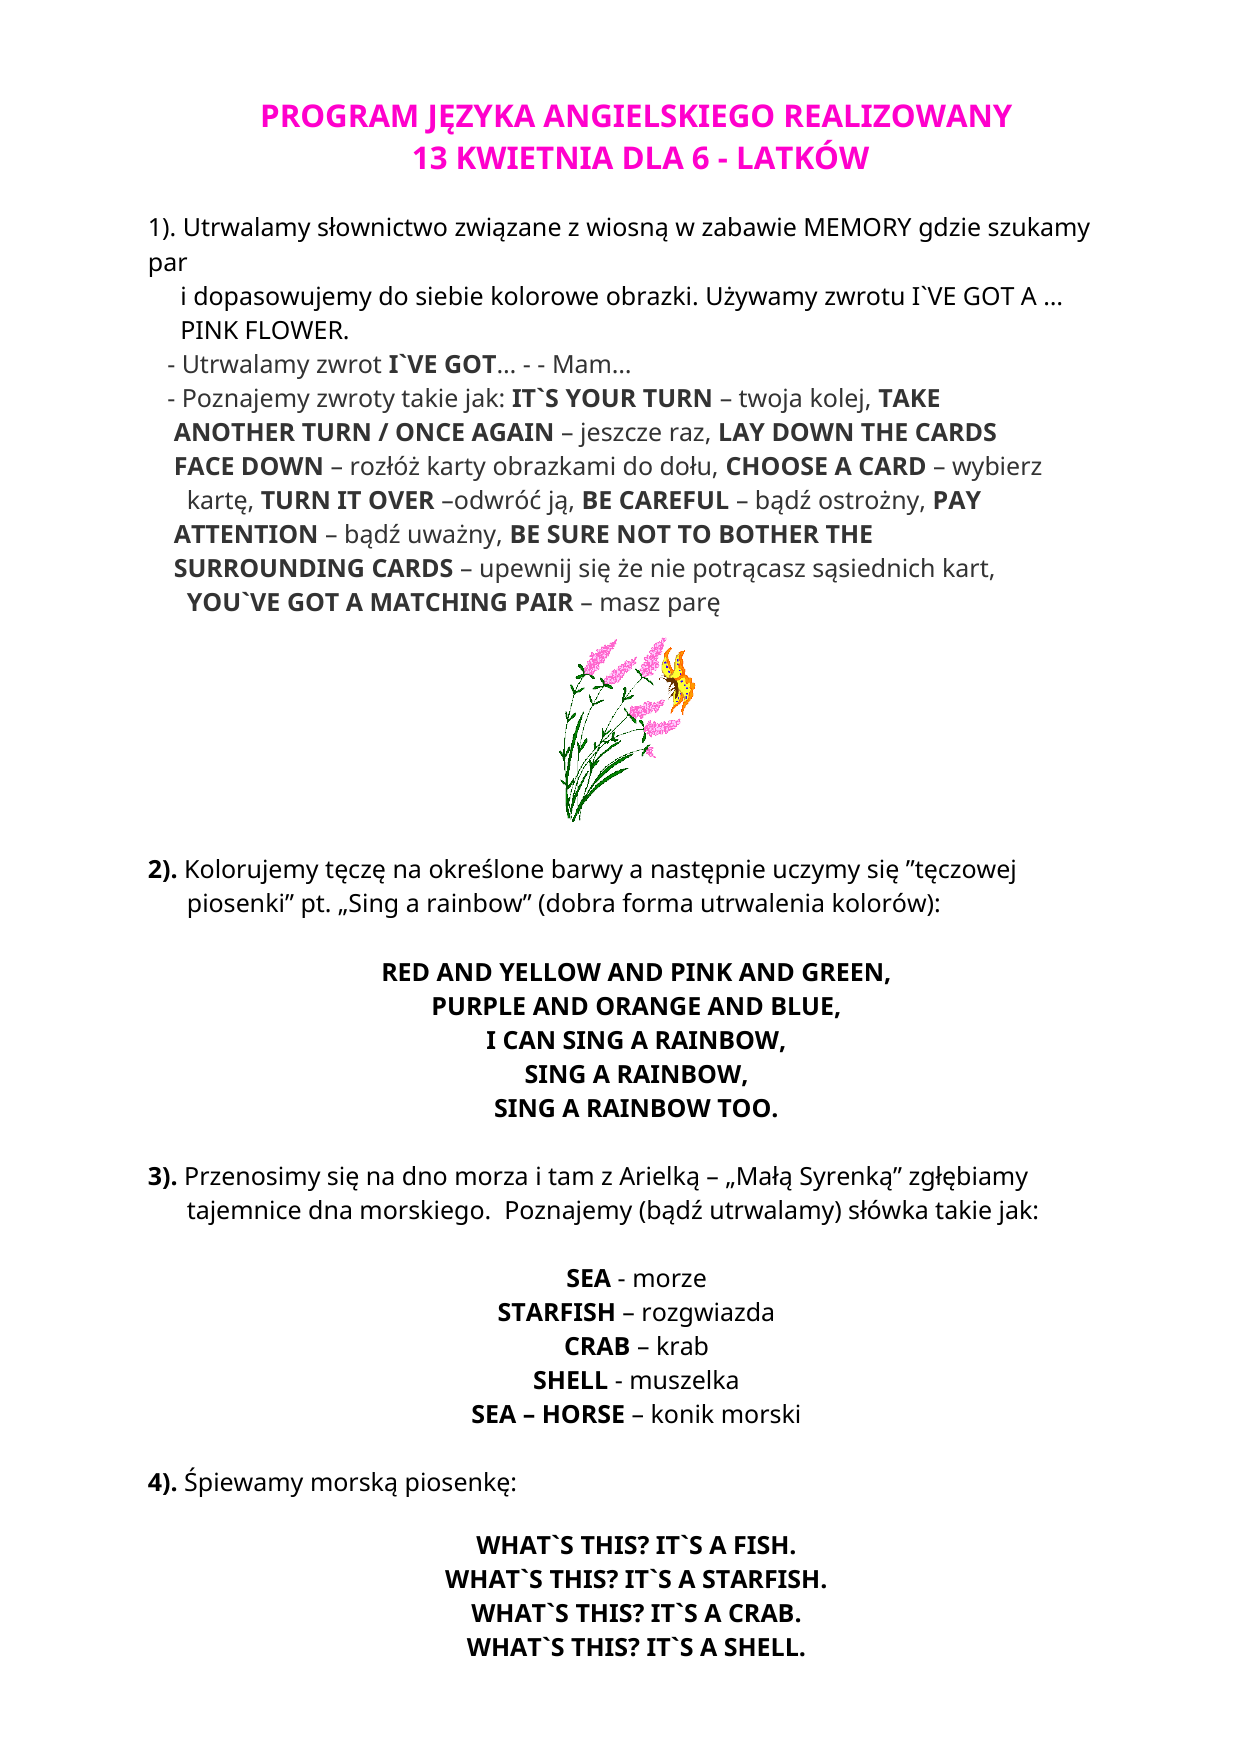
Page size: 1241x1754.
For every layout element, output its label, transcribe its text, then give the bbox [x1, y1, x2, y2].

text WHAT`S THIS? IT`S A SHELL. [148, 1630, 1125, 1664]
text WHAT`S THIS? IT`S A STARFISH. [148, 1562, 1125, 1596]
text FACE DOWN – rozłóż karty obrazkami do dołu, CHOOSE A CARD – wybierz [148, 448, 1125, 483]
text SHELL - muszelka [148, 1363, 1125, 1397]
text STARFISH – rozgwiazda [148, 1295, 1125, 1329]
subtitle PROGRAM JĘZYKA ANGIELSKIEGO REALIZOWANY [148, 94, 1125, 136]
subtitle 13 KWIETNIA DLA 6 - LATKÓW [148, 136, 1125, 179]
text - Utrwalamy zwrot I`VE GOT… - - Mam… [148, 346, 1125, 380]
text SEA – HORSE – konik morski [148, 1397, 1125, 1431]
text PINK FLOWER. [148, 312, 1125, 346]
text ATTENTION – bądź uważny, BE SURE NOT TO BOTHER THE [148, 517, 1125, 551]
text 2). Kolorujemy tęczę na określone barwy a następnie uczymy się ”tęczowej [148, 852, 1125, 886]
text WHAT`S THIS? IT`S A CRAB. [148, 1596, 1125, 1630]
text CRAB – krab [148, 1329, 1125, 1363]
text YOU`VE GOT A MATCHING PAIR – masz parę [148, 585, 1125, 619]
text I CAN SING A RAINBOW, [148, 1022, 1125, 1056]
text WHAT`S THIS? IT`S A FISH. [148, 1528, 1125, 1562]
text SING A RAINBOW TOO. [148, 1090, 1125, 1124]
text 1). Utrwalamy słownictwo związane z wiosną w zabawie MEMORY gdzie szukamy par [148, 210, 1125, 278]
text kartę, TURN IT OVER –odwróć ją, BE CAREFUL – bądź ostrożny, PAY [148, 483, 1125, 517]
text SEA - morze [148, 1261, 1125, 1295]
text SING A RAINBOW, [148, 1056, 1125, 1090]
text i dopasowujemy do siebie kolorowe obrazki. Używamy zwrotu I`VE GOT A … [148, 278, 1125, 312]
text piosenki” pt. „Sing a rainbow” (dobra forma utrwalenia kolorów): [148, 886, 1125, 920]
text ANOTHER TURN / ONCE AGAIN – jeszcze raz, LAY DOWN THE CARDS [148, 414, 1125, 448]
picture [553, 635, 698, 823]
text RED AND YELLOW AND PINK AND GREEN, [148, 954, 1125, 988]
text 4). Śpiewamy morską piosenkę: [148, 1465, 1125, 1499]
text tajemnice dna morskiego. Poznajemy (bądź utrwalamy) słówka takie jak: [148, 1193, 1125, 1227]
text SURROUNDING CARDS – upewnij się że nie potrącasz sąsiednich kart, [148, 551, 1125, 585]
text 3). Przenosimy się na dno morza i tam z Arielką – „Małą Syrenką” zgłębiamy [148, 1158, 1125, 1193]
text PURPLE AND ORANGE AND BLUE, [148, 988, 1125, 1022]
text - Poznajemy zwroty takie jak: IT`S YOUR TURN – twoja kolej, TAKE [148, 380, 1125, 414]
